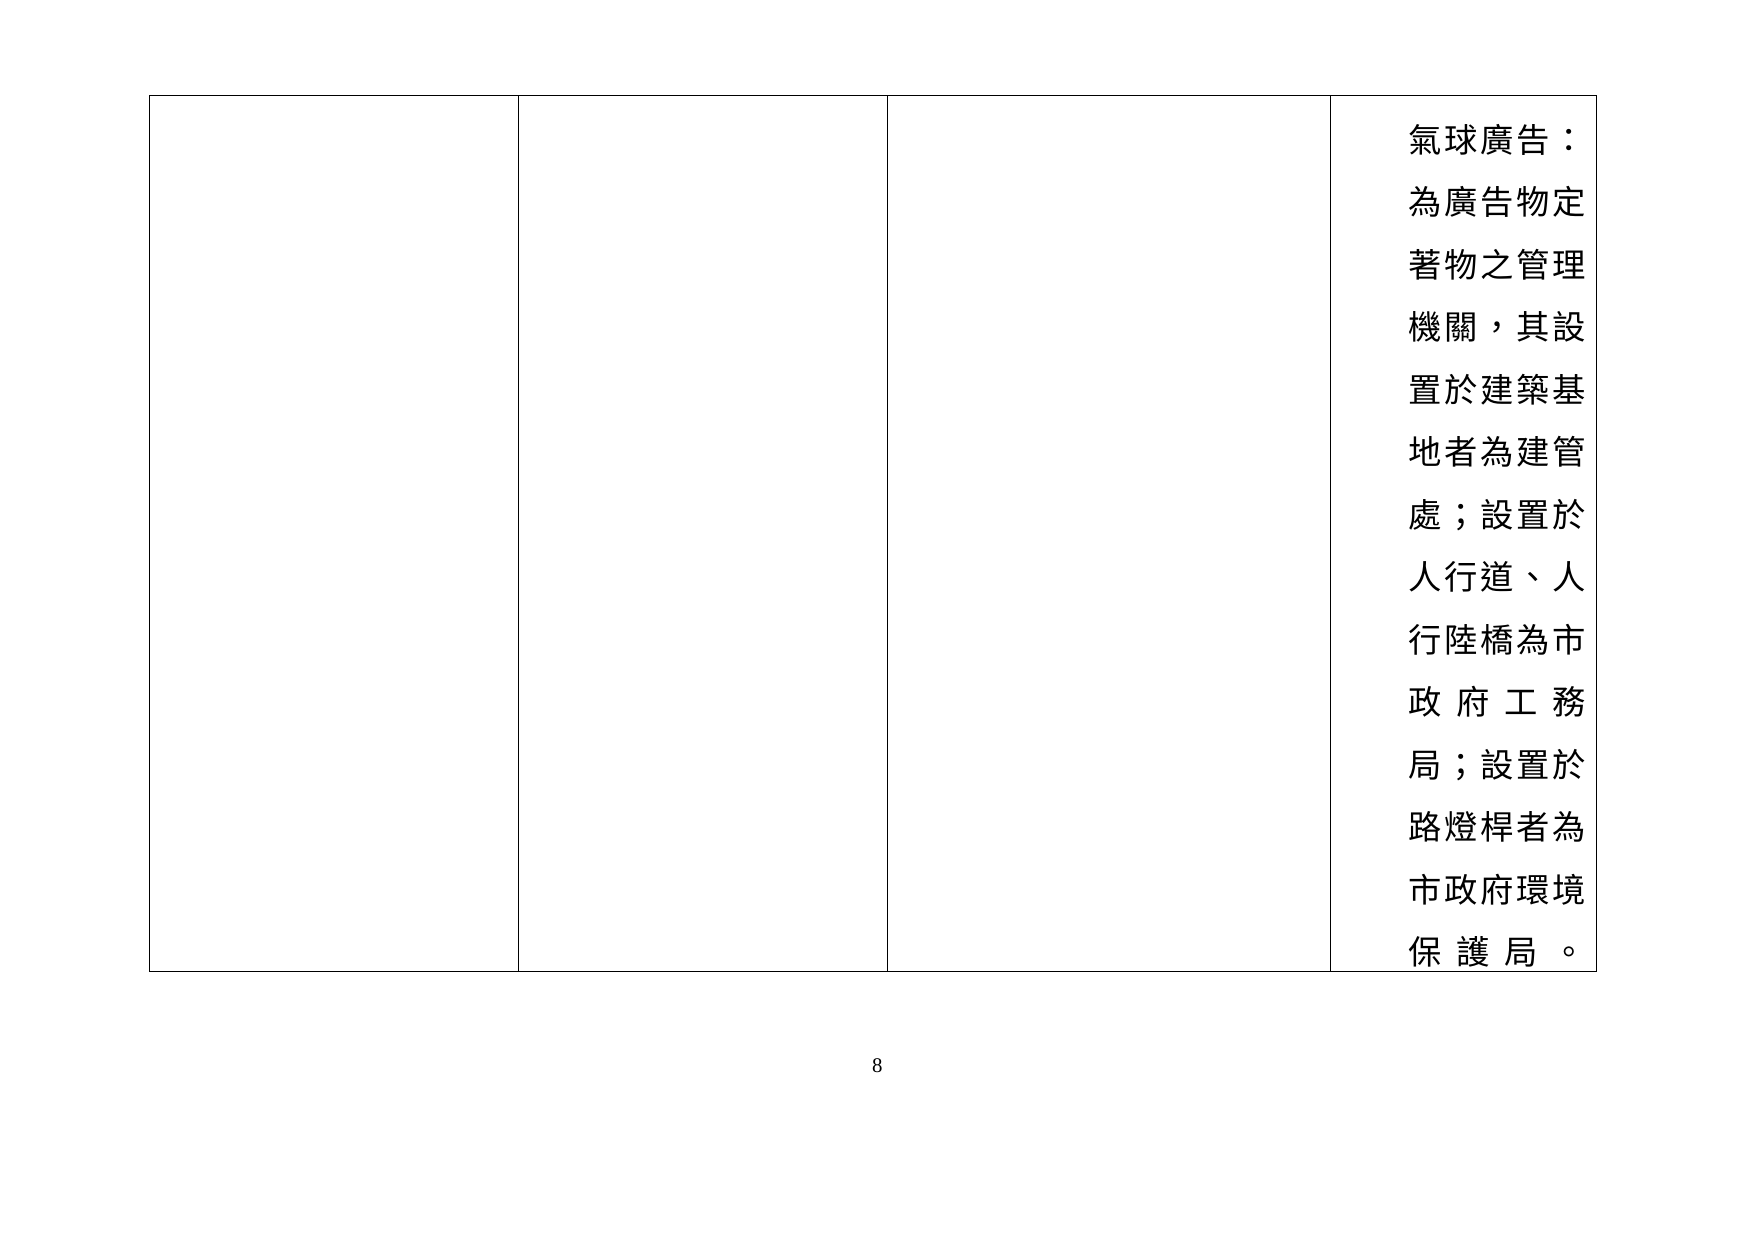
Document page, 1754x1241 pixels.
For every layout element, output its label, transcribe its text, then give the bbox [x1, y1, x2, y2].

table_cell 氣球廣告：為廣告物定著物之管理機關，其設置於建築基地者為建管處；設置於人行道、人行陸橋為市政府工務局；設置於路燈桿者為市政府環境保護局。 [1331, 96, 1596, 971]
table_cell [519, 96, 887, 971]
table_cell [888, 96, 1330, 971]
table_cell [150, 96, 518, 971]
